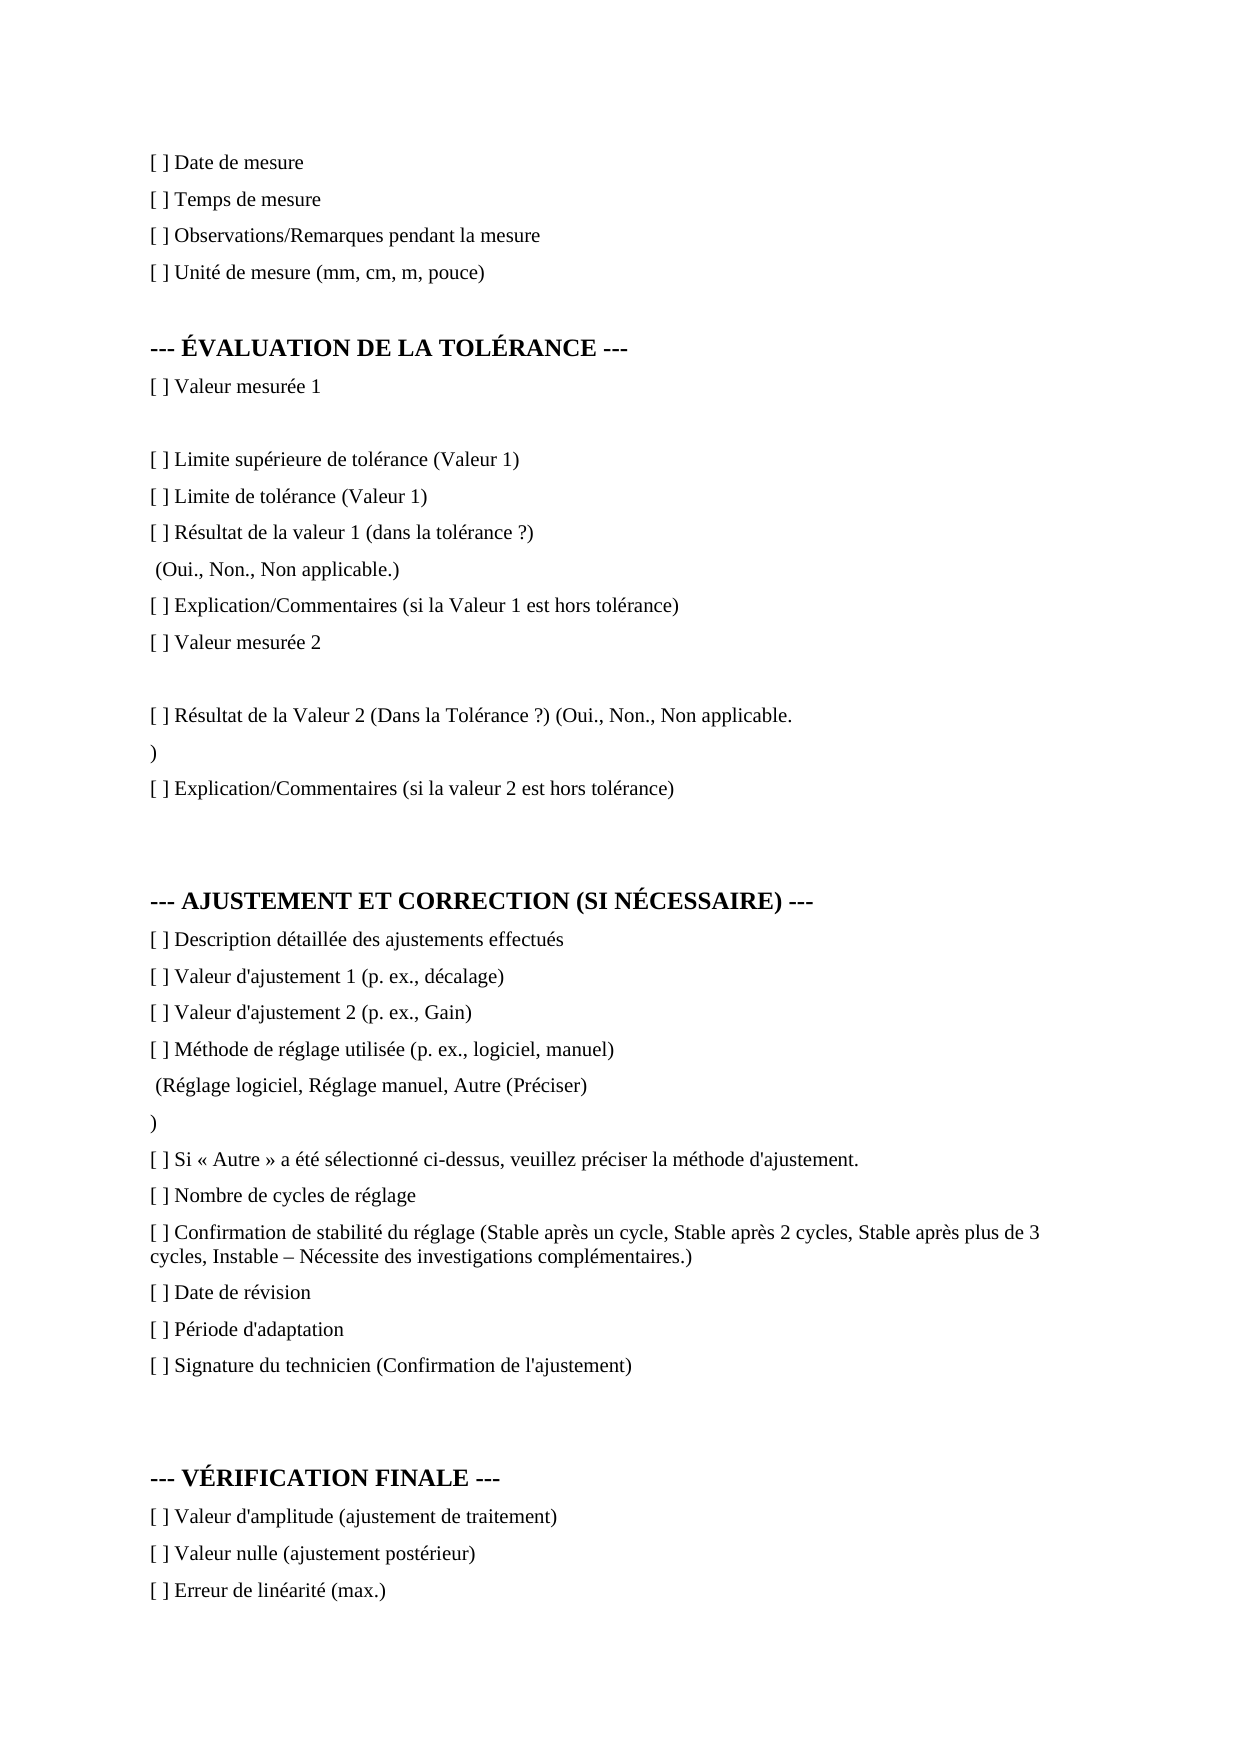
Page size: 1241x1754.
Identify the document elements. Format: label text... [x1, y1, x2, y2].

text [ ] Valeur d'ajustement 2 (p. ex., Gain) [150, 1000, 1090, 1024]
text ) [150, 740, 1090, 764]
text [ ] Période d'adaptation [150, 1317, 1090, 1341]
text [ ] Description détaillée des ajustements effectués [150, 927, 1090, 951]
text ) [150, 1110, 1090, 1134]
text [ ] Date de mesure [150, 150, 1090, 174]
text [ ] Résultat de la valeur 1 (dans la tolérance ?) [150, 520, 1090, 544]
text --- ÉVALUATION DE LA TOLÉRANCE --- [150, 333, 1090, 362]
text [ ] Signature du technicien (Confirmation de l'ajustement) [150, 1353, 1090, 1377]
text [ ] Explication/Commentaires (si la valeur 2 est hors tolérance) [150, 776, 1090, 800]
text [ ] Unité de mesure (mm, cm, m, pouce) [150, 260, 1090, 284]
text [ ] Valeur d'amplitude (ajustement de traitement) [150, 1504, 1090, 1528]
text [ ] Méthode de réglage utilisée (p. ex., logiciel, manuel) [150, 1037, 1090, 1061]
text --- VÉRIFICATION FINALE --- [150, 1463, 1090, 1492]
text [ ] Résultat de la Valeur 2 (Dans la Tolérance ?) (Oui., Non., Non applicable. [150, 703, 1090, 727]
text [ ] Valeur mesurée 1 [150, 374, 1090, 398]
text [ ] Valeur mesurée 2 [150, 630, 1090, 654]
text [ ] Confirmation de stabilité du réglage (Stable après un cycle, Stable après 2 cycles, Stable après plus de 3 cycles, Instable – Nécessite des investigations complémentaires.) [150, 1220, 1090, 1268]
text --- AJUSTEMENT ET CORRECTION (SI NÉCESSAIRE) --- [150, 886, 1090, 915]
text [ ] Temps de mesure [150, 187, 1090, 211]
text [ ] Limite de tolérance (Valeur 1) [150, 484, 1090, 508]
text [ ] Erreur de linéarité (max.) [150, 1577, 1090, 1602]
text (Oui., Non., Non applicable.) [150, 557, 1090, 581]
text [ ] Date de révision [150, 1280, 1090, 1304]
text [ ] Explication/Commentaires (si la Valeur 1 est hors tolérance) [150, 593, 1090, 617]
text [ ] Valeur d'ajustement 1 (p. ex., décalage) [150, 964, 1090, 988]
text [ ] Limite supérieure de tolérance (Valeur 1) [150, 447, 1090, 471]
text (Réglage logiciel, Réglage manuel, Autre (Préciser) [150, 1073, 1090, 1097]
text [ ] Valeur nulle (ajustement postérieur) [150, 1541, 1090, 1565]
text [ ] Observations/Remarques pendant la mesure [150, 223, 1090, 247]
text [ ] Nombre de cycles de réglage [150, 1183, 1090, 1207]
text [ ] Si « Autre » a été sélectionné ci-dessus, veuillez préciser la méthode d'ajustement. [150, 1147, 1090, 1171]
